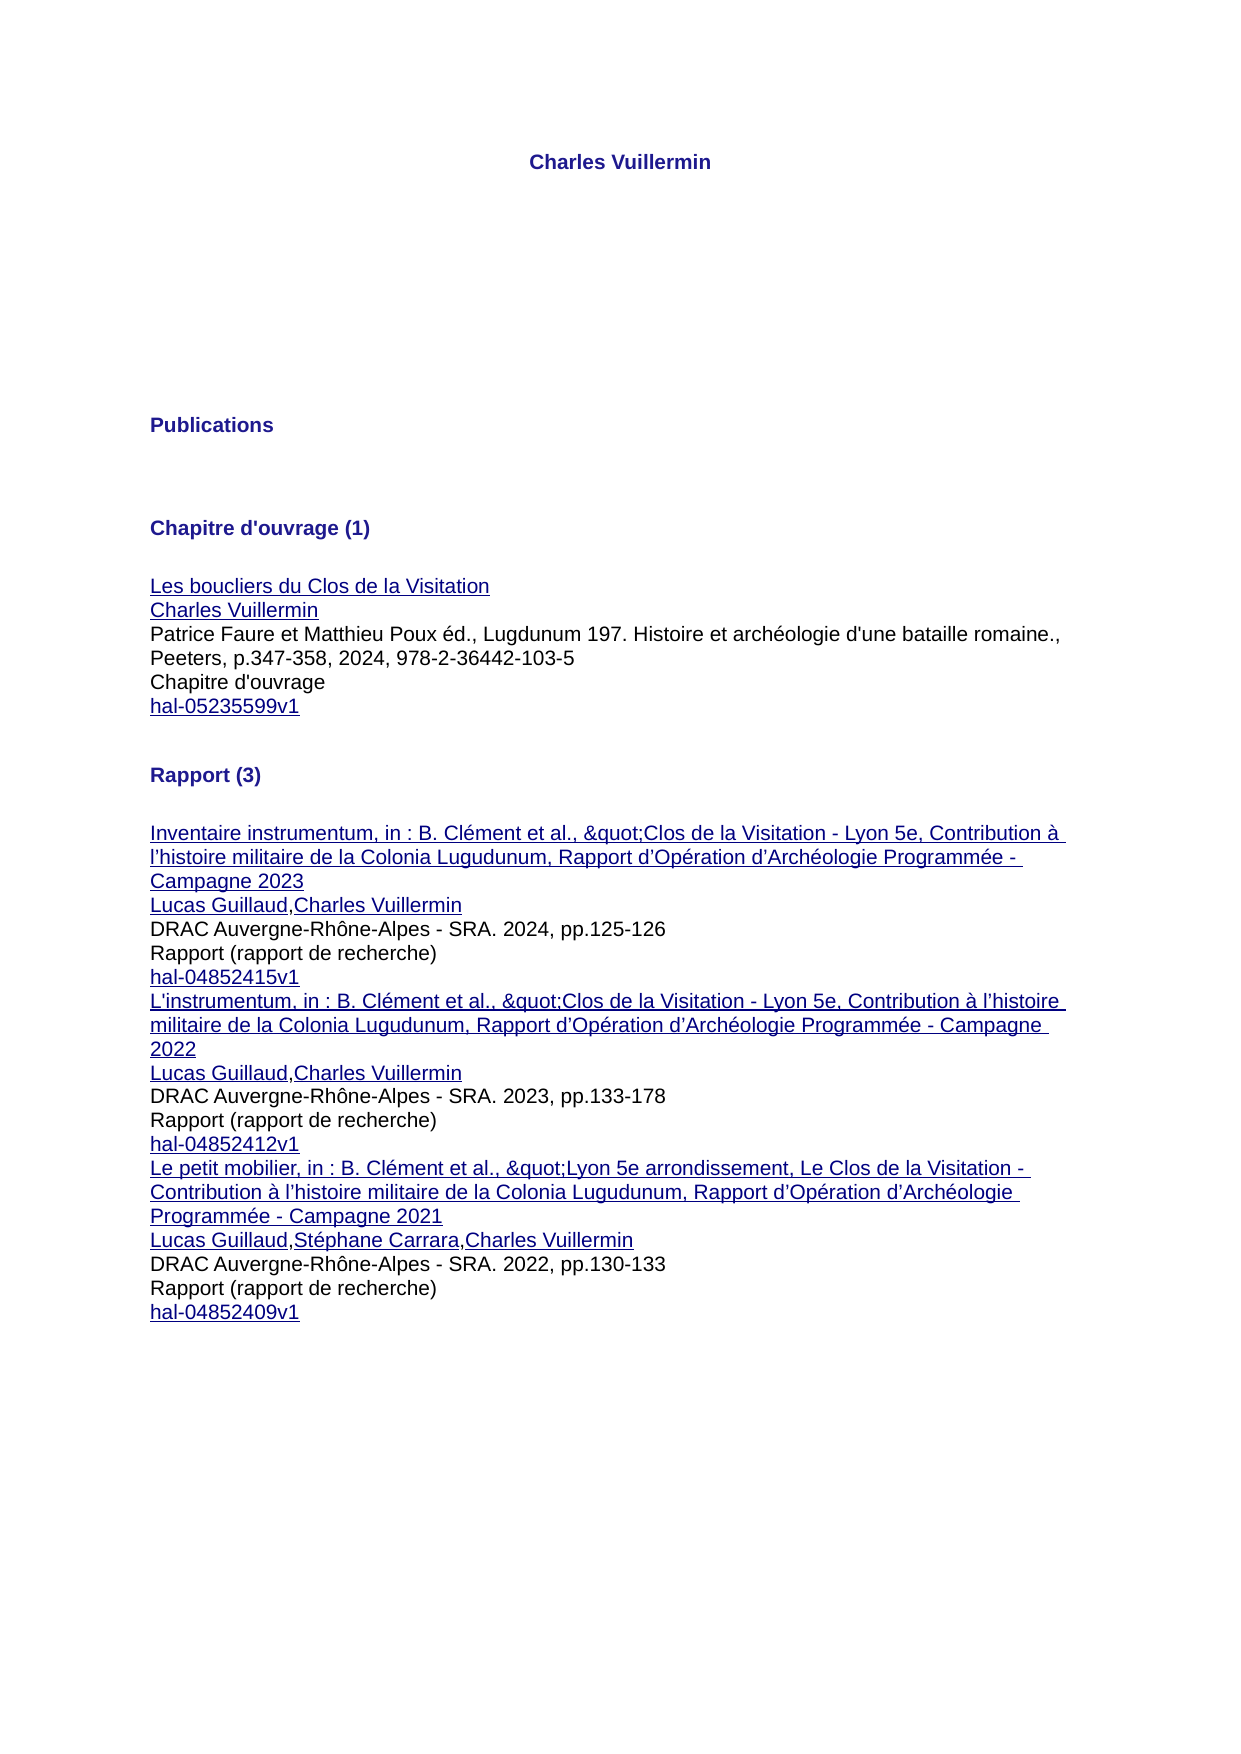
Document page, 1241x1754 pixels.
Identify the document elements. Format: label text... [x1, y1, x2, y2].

subtitle Rapport (3) [150, 762, 1090, 786]
table_cell L'instrumentum, in : B. Clément et al., &quot;Clos de la Visitation - Lyon 5e, Contribution à l’histoire militaire de la Colonia Lugudunum, Rapport d’Opération d’Archéologie Programmée - Campagne 2022 Lucas Guillaud,Charles Vuillermin DRAC Auvergne-Rhône-Alpes - SRA. 2023, pp.133-178 Rapport (rapport de recherche) hal-04852412v1 [150, 989, 1090, 1156]
table_cell Le petit mobilier, in : B. Clément et al., &quot;Lyon 5e arrondissement, Le Clos de la Visitation - Contribution à l’histoire militaire de la Colonia Lugudunum, Rapport d’Opération d’Archéologie Programmée - Campagne 2021 Lucas Guillaud,Stéphane Carrara,Charles Vuillermin DRAC Auvergne-Rhône-Alpes - SRA. 2022, pp.130-133 Rapport (rapport de recherche) hal-04852409v1 [150, 1156, 1090, 1324]
table_header Les boucliers du Clos de la Visitation Charles Vuillermin Patrice Faure et Matthieu Poux éd., Lugdunum 197. Histoire et archéologie d'une bataille romaine., Peeters, p.347-358, 2024, 978-2-36442-103-5 Chapitre d'ouvrage hal-05235599v1 [150, 574, 1090, 718]
table_header Inventaire instrumentum, in : B. Clément et al., &quot;Clos de la Visitation - Lyon 5e, Contribution à l’histoire militaire de la Colonia Lugudunum, Rapport d’Opération d’Archéologie Programmée - Campagne 2023 Lucas Guillaud,Charles Vuillermin DRAC Auvergne-Rhône-Alpes - SRA. 2024, pp.125-126 Rapport (rapport de recherche) hal-04852415v1 [150, 821, 1090, 988]
subtitle Publications [150, 412, 1090, 436]
subtitle Chapitre d'ouvrage (1) [150, 516, 1090, 539]
subtitle Charles Vuillermin [150, 150, 1090, 174]
